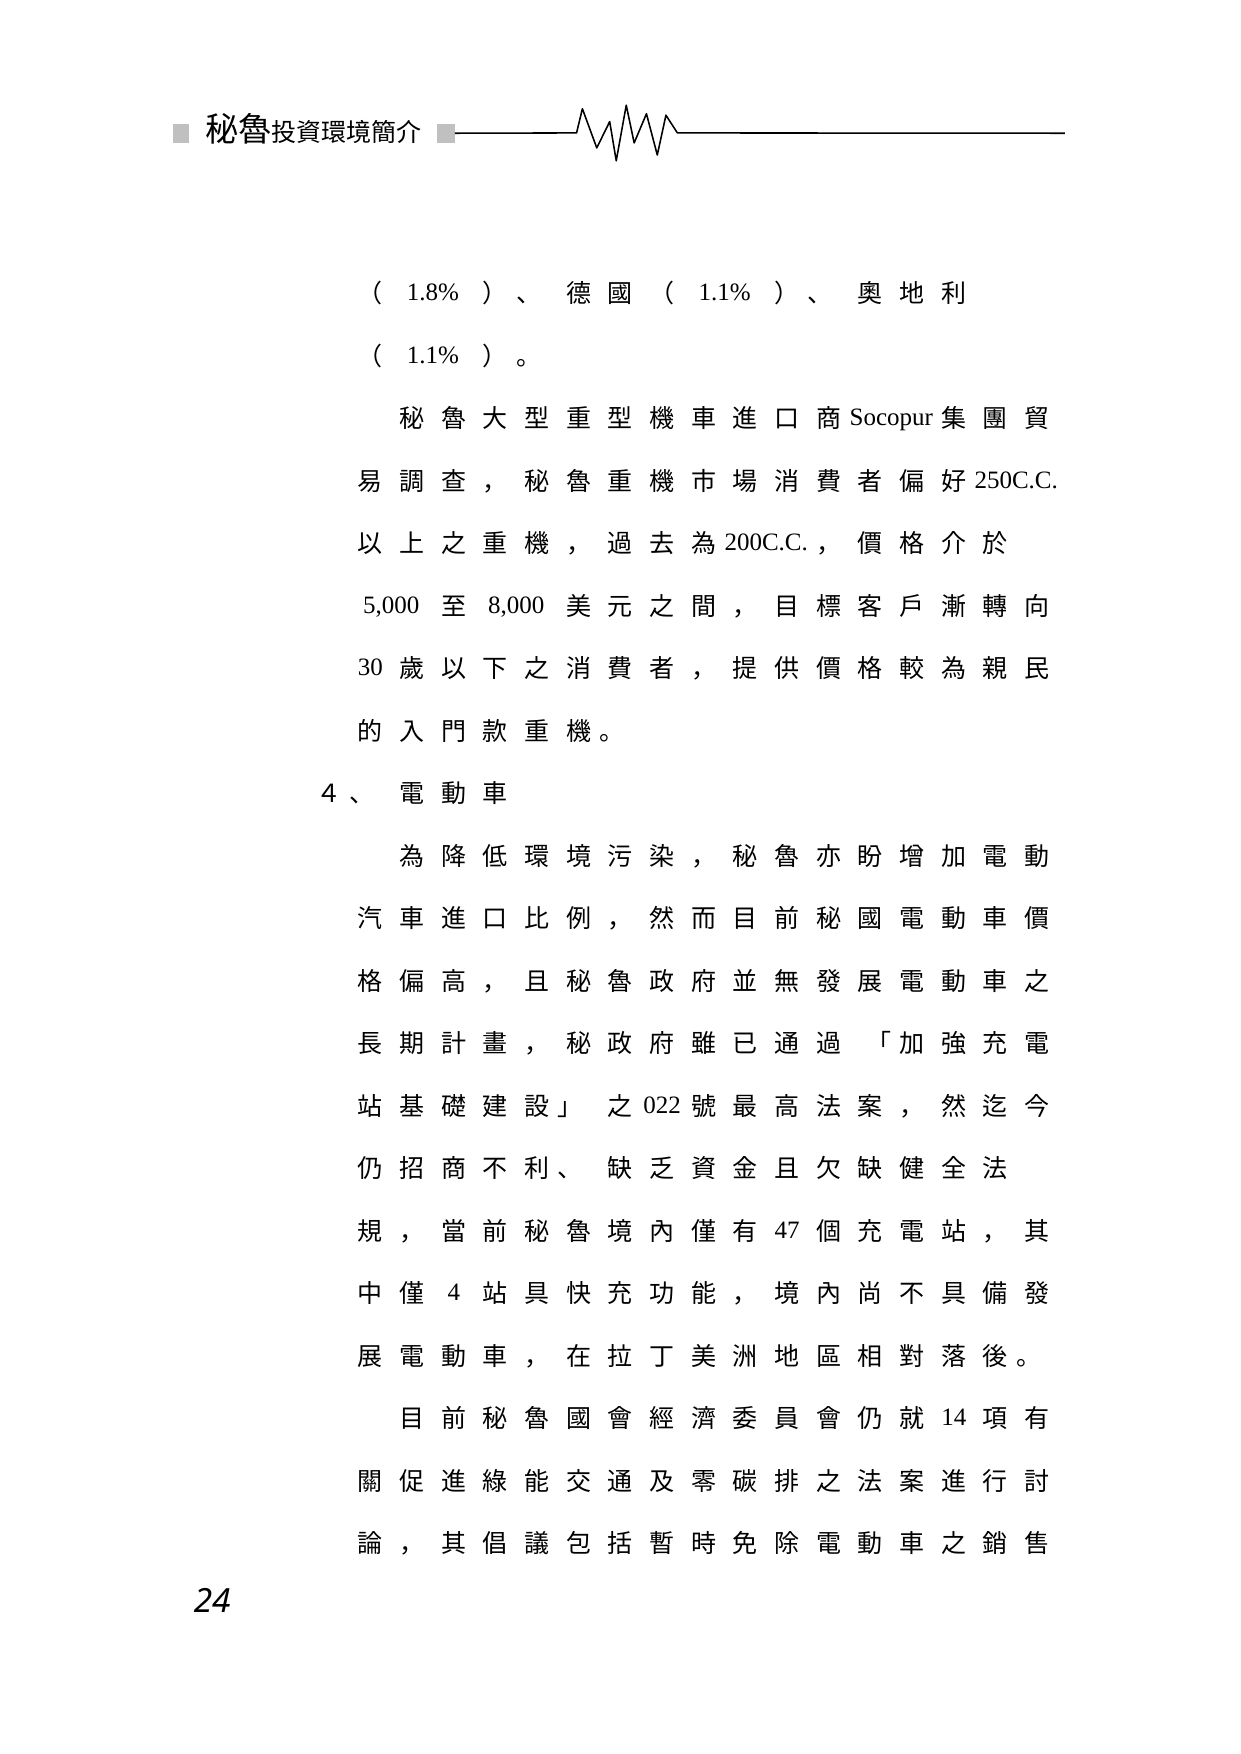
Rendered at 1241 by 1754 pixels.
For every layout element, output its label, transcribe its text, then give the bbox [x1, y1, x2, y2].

text 目前秘魯國會經濟委員會仍就14項有關促進綠能交通及零碳排之法案進行討論，其倡議包括暫時免除電動車之銷售 [330, 1375, 1058, 1563]
text 為降低環境污染，秘魯亦盼增加電動汽車進口比例，然而目前秘國電動車價格偏高，且秘魯政府並無發展電動車之長期計畫，秘政府雖已通過「加強充電站基礎建設」之022號最高法案，然迄今仍招商不利、缺乏資金且欠缺健全法規，當前秘魯境內僅有47個充電站，其中僅4站具快充功能，境內尚不具備發展電動車，在拉丁美洲地區相對落後。 [330, 813, 1058, 1375]
text 秘魯大型重型機車進口商Socopur集團貿易調查，秘魯重機市場消費者偏好250C.C.以上之重機，過去為200C.C.，價格介於5,000至8,000美元之間，目標客戶漸轉向30歲以下之消費者，提供價格較為親民的入門款重機。 [330, 375, 1058, 750]
text （1.8%）、德國（1.1%）、奧地利（1.1%）。 [330, 250, 1058, 375]
text ４、電動車 [281, 750, 1058, 813]
